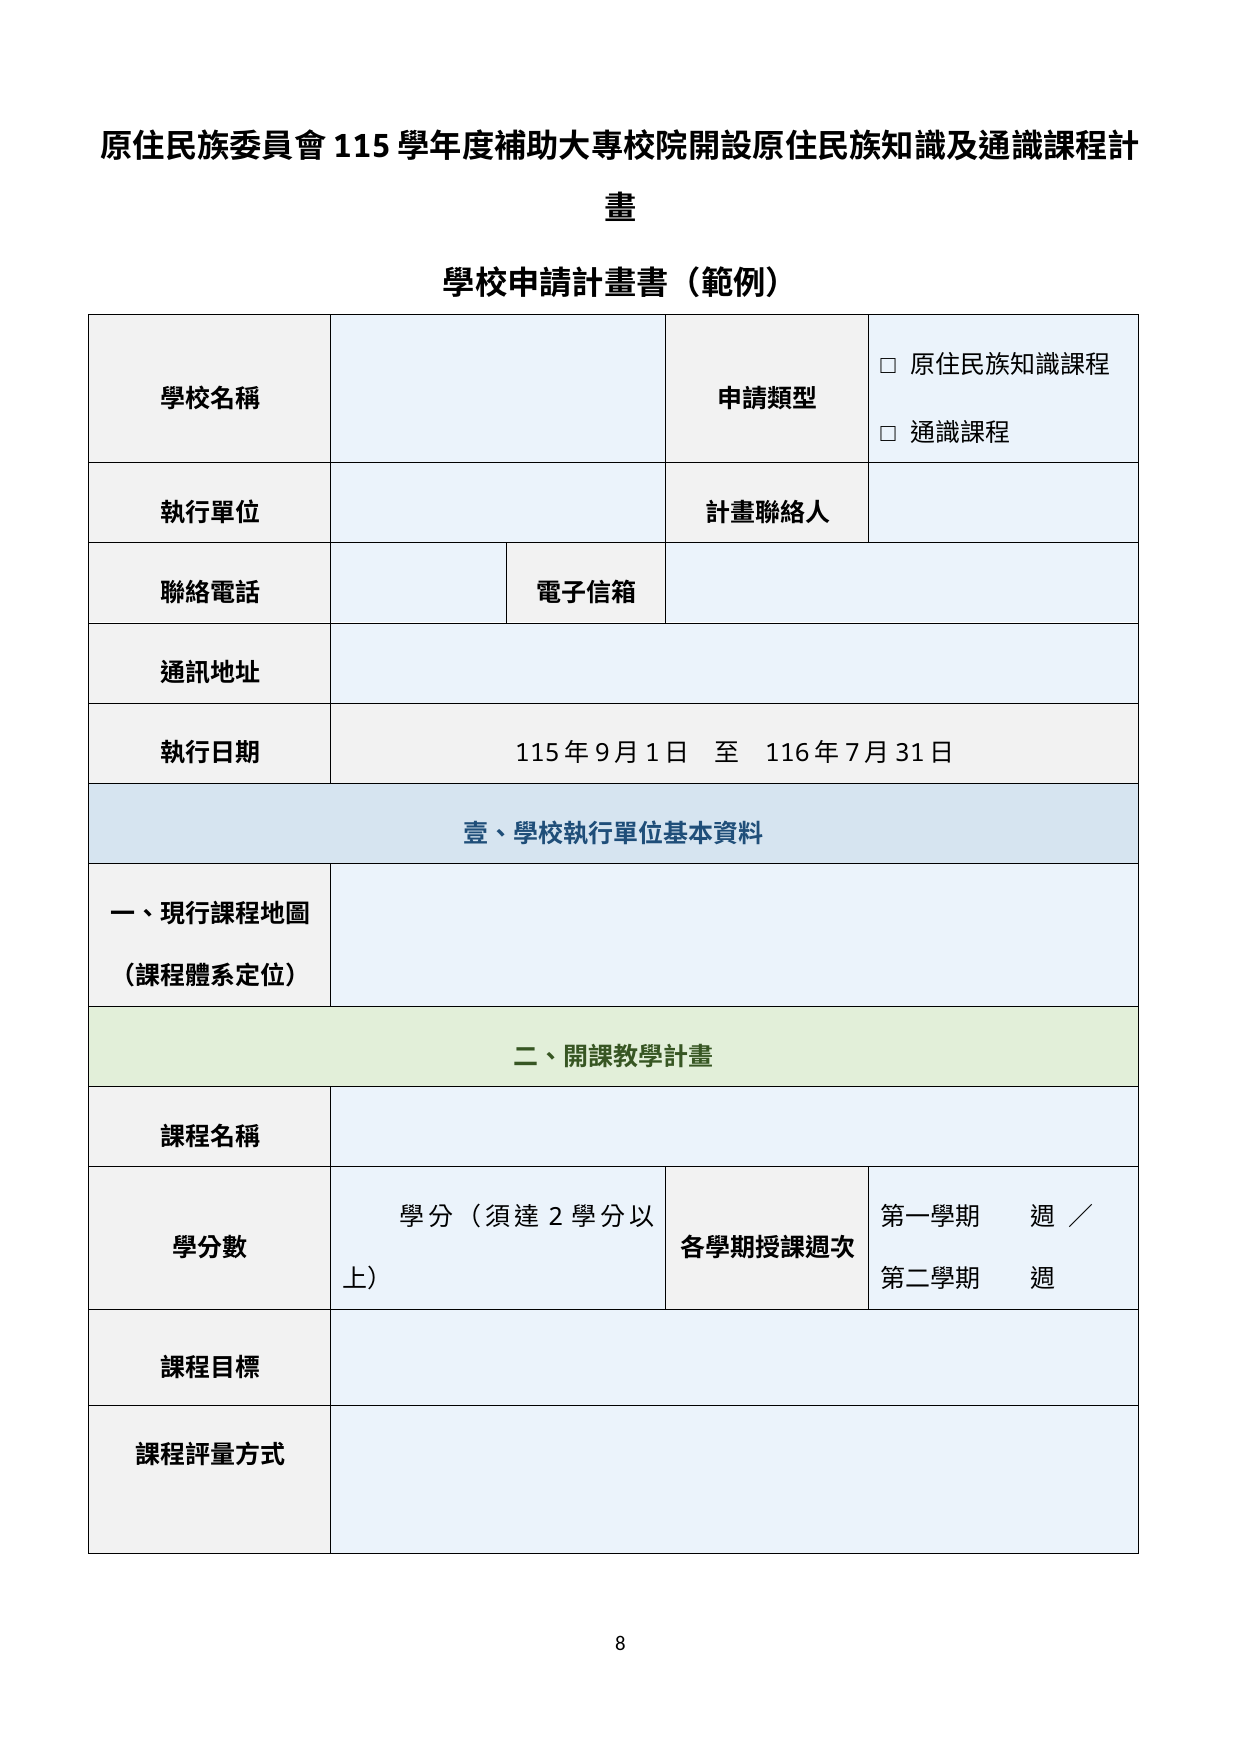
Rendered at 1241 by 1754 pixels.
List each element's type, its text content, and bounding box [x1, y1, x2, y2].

table_cell 計畫聯絡人 [666, 463, 868, 542]
table_cell 各學期授課週次 [666, 1167, 868, 1309]
table_cell [331, 864, 1138, 1006]
table_cell [331, 1310, 1138, 1405]
table_cell 壹、學校執行單位基本資料 [89, 784, 1138, 863]
table_cell 115年9月1日 至 116年7月31日 [331, 704, 1138, 783]
table_cell [331, 1406, 1138, 1553]
text 學校申請計畫書（範例） [89, 239, 1152, 302]
table_cell [666, 543, 1138, 622]
table_cell 第一學期 週 ／ 第二學期 週 [869, 1167, 1138, 1309]
table_cell [331, 543, 506, 622]
table_cell [331, 463, 665, 542]
table_cell 執行日期 [89, 704, 330, 783]
table_cell [331, 624, 1138, 703]
table_cell 二、開課教學計畫 [89, 1007, 1138, 1086]
table_header □ 原住民族知識課程 □ 通識課程 [869, 315, 1138, 462]
table_cell [869, 463, 1138, 542]
table_cell 學分（須達2學分以上） [331, 1167, 665, 1309]
table_cell 學分數 [89, 1167, 330, 1309]
table_cell 通訊地址 [89, 624, 330, 703]
table_cell 聯絡電話 [89, 543, 330, 622]
table_cell 課程評量方式 [89, 1406, 330, 1553]
table_cell 課程目標 [89, 1310, 330, 1405]
table_cell 一、現行課程地圖 （課程體系定位） [89, 864, 330, 1006]
table_header 學校名稱 [89, 315, 330, 462]
table_cell 執行單位 [89, 463, 330, 542]
table_cell 課程名稱 [89, 1087, 330, 1166]
text 原住民族委員會115學年度補助大專校院開設原住民族知識及通識課程計畫 [89, 102, 1152, 227]
table_cell 電子信箱 [507, 543, 665, 622]
table_header 申請類型 [666, 315, 868, 462]
table_header [331, 315, 665, 462]
table_cell [331, 1087, 1138, 1166]
